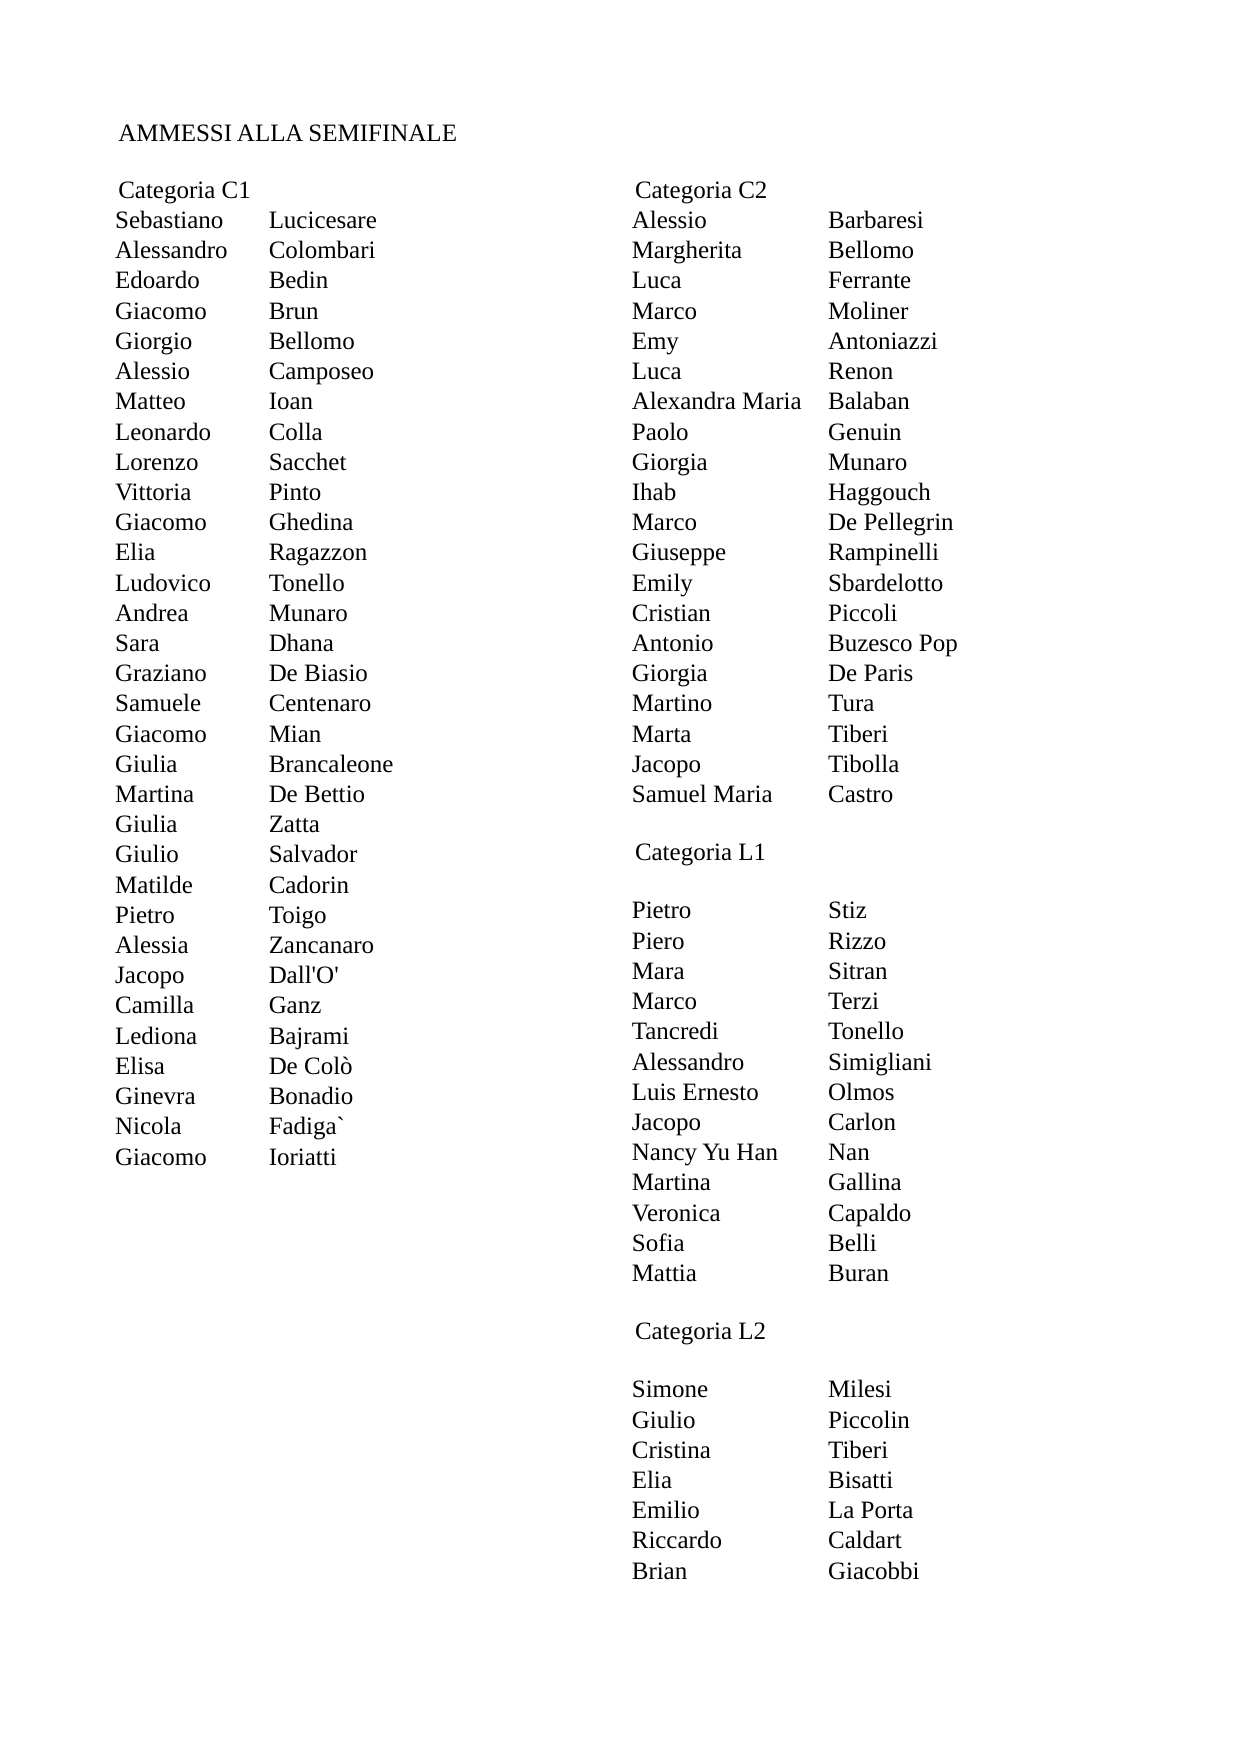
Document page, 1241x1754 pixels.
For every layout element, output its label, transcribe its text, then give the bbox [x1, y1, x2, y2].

table_cell Capaldo [825, 1197, 1015, 1227]
table_cell Sacchet [265, 446, 456, 476]
text AMMESSI ALLA SEMIFINALE [118, 118, 605, 147]
table_cell Mian [265, 718, 456, 748]
table_cell Castro [825, 778, 1015, 808]
table_cell Brian [629, 1555, 825, 1585]
table_cell Elia [112, 537, 265, 567]
table_cell Bonadio [265, 1080, 456, 1111]
table_cell Mattia [629, 1257, 825, 1287]
table_cell Paolo [629, 416, 825, 446]
table_cell Giulia [112, 809, 265, 839]
table_cell Elisa [112, 1050, 265, 1080]
table_cell Matilde [112, 869, 265, 899]
table_cell Tibolla [825, 748, 1015, 778]
table_header Milesi [825, 1374, 1015, 1404]
table_cell Giacomo [112, 295, 265, 325]
table_cell Martino [629, 688, 825, 718]
table_cell Carlon [825, 1106, 1015, 1136]
table_cell Antonio [629, 627, 825, 657]
text Categoria C1 [118, 176, 605, 204]
table_cell Ihab [629, 476, 825, 506]
table_cell Tancredi [629, 1016, 825, 1046]
table_cell Tonello [265, 567, 456, 597]
table_cell Giulio [629, 1404, 825, 1434]
table_cell Ginevra [112, 1080, 265, 1111]
table_cell Bisatti [825, 1464, 1015, 1494]
table_cell Gallina [825, 1167, 1015, 1197]
table_cell Ioriatti [265, 1141, 456, 1171]
table_cell Belli [825, 1227, 1015, 1257]
table_cell Lediona [112, 1020, 265, 1050]
table_cell Emy [629, 325, 825, 355]
table_cell Giulio [112, 839, 265, 869]
table_cell Camposeo [265, 355, 456, 386]
table_cell Fadiga` [265, 1111, 456, 1141]
table_cell De Pellegrin [825, 506, 1015, 537]
table_cell Giuseppe [629, 537, 825, 567]
table_cell Buran [825, 1257, 1015, 1287]
table_cell Terzi [825, 985, 1015, 1016]
table_header Barbaresi [825, 204, 1015, 234]
table_cell Haggouch [825, 476, 1015, 506]
table_cell Dhana [265, 627, 456, 657]
table_cell Toigo [265, 899, 456, 929]
table_header Alessio [629, 204, 825, 234]
table_cell Sofia [629, 1227, 825, 1257]
table_cell Tiberi [825, 718, 1015, 748]
table_cell Lorenzo [112, 446, 265, 476]
table_cell Graziano [112, 658, 265, 688]
table_cell Antoniazzi [825, 325, 1015, 355]
table_cell Jacopo [112, 960, 265, 990]
table_cell Piero [629, 925, 825, 955]
table_cell Veronica [629, 1197, 825, 1227]
table_cell Caldart [825, 1525, 1015, 1555]
table_cell Camilla [112, 990, 265, 1020]
table_cell Colombari [265, 235, 456, 265]
table_cell Bajrami [265, 1020, 456, 1050]
table_cell De Bettio [265, 778, 456, 808]
table_cell Renon [825, 355, 1015, 386]
table_cell Nan [825, 1136, 1015, 1167]
table_cell Ragazzon [265, 537, 456, 567]
table_cell Marco [629, 295, 825, 325]
table_cell Luca [629, 355, 825, 386]
table_cell Luis Ernesto [629, 1076, 825, 1106]
table_cell Giacobbi [825, 1555, 1015, 1585]
table_cell Pietro [112, 899, 265, 929]
table_cell De Colò [265, 1050, 456, 1080]
table_cell Brun [265, 295, 456, 325]
table_cell Salvador [265, 839, 456, 869]
table_cell Emilio [629, 1495, 825, 1525]
table_cell Sitran [825, 955, 1015, 985]
table_cell Bedin [265, 265, 456, 295]
table_cell Martina [629, 1167, 825, 1197]
table_cell Samuele [112, 688, 265, 718]
table_cell Rampinelli [825, 537, 1015, 567]
table_cell Genuin [825, 416, 1015, 446]
table_cell Marco [629, 985, 825, 1016]
table_cell Moliner [825, 295, 1015, 325]
table_cell Riccardo [629, 1525, 825, 1555]
table_cell Munaro [825, 446, 1015, 476]
table_header Simone [629, 1374, 825, 1404]
table_cell Marco [629, 506, 825, 537]
table_cell Sara [112, 627, 265, 657]
table_cell Leonardo [112, 416, 265, 446]
table_cell Martina [112, 778, 265, 808]
table_header Pietro [629, 895, 825, 925]
table_cell Giorgia [629, 446, 825, 476]
table_cell Emily [629, 567, 825, 597]
table_cell Alessio [112, 355, 265, 386]
text Categoria L2 [635, 1316, 1122, 1345]
table_cell Centenaro [265, 688, 456, 718]
table_cell Matteo [112, 386, 265, 416]
table_cell Alessia [112, 929, 265, 959]
table_cell Giacomo [112, 506, 265, 537]
text Categoria L1 [635, 837, 1122, 866]
table_cell Tura [825, 688, 1015, 718]
table_cell Alessandro [629, 1046, 825, 1076]
table_cell Bellomo [825, 235, 1015, 265]
table_cell Mara [629, 955, 825, 985]
table_cell Dall'O' [265, 960, 456, 990]
table_cell Nicola [112, 1111, 265, 1141]
table_cell Ferrante [825, 265, 1015, 295]
table_cell Cadorin [265, 869, 456, 899]
table_cell Giulia [112, 748, 265, 778]
table_cell Piccoli [825, 597, 1015, 627]
table_cell Zancanaro [265, 929, 456, 959]
table_cell Jacopo [629, 748, 825, 778]
table_cell Cristina [629, 1434, 825, 1464]
table_cell Ioan [265, 386, 456, 416]
table_cell Rizzo [825, 925, 1015, 955]
table_cell Luca [629, 265, 825, 295]
table_header Sebastiano [112, 204, 265, 234]
table_cell Munaro [265, 597, 456, 627]
table_cell Vittoria [112, 476, 265, 506]
table_cell Buzesco Pop [825, 627, 1015, 657]
table_cell Samuel Maria [629, 778, 825, 808]
table_cell Zatta [265, 809, 456, 839]
table_cell Elia [629, 1464, 825, 1494]
table_header Stiz [825, 895, 1015, 925]
table_cell Giorgio [112, 325, 265, 355]
table_cell Giacomo [112, 718, 265, 748]
table_cell Ghedina [265, 506, 456, 537]
table_cell Bellomo [265, 325, 456, 355]
table_cell Colla [265, 416, 456, 446]
table_cell Alessandro [112, 235, 265, 265]
table_cell Piccolin [825, 1404, 1015, 1434]
text Categoria C2 [635, 176, 1122, 204]
table_cell Balaban [825, 386, 1015, 416]
table_cell De Paris [825, 658, 1015, 688]
table_cell Marta [629, 718, 825, 748]
table_cell Brancaleone [265, 748, 456, 778]
table_cell Ganz [265, 990, 456, 1020]
table_cell Giacomo [112, 1141, 265, 1171]
table_cell Cristian [629, 597, 825, 627]
table_cell Margherita [629, 235, 825, 265]
table_header Lucicesare [265, 204, 456, 234]
table_cell Edoardo [112, 265, 265, 295]
table_cell Alexandra Maria [629, 386, 825, 416]
table_cell La Porta [825, 1495, 1015, 1525]
table_cell Tonello [825, 1016, 1015, 1046]
table_cell Sbardelotto [825, 567, 1015, 597]
table_cell Simigliani [825, 1046, 1015, 1076]
table_cell Andrea [112, 597, 265, 627]
table_cell Nancy Yu Han [629, 1136, 825, 1167]
table_cell Jacopo [629, 1106, 825, 1136]
table_cell Pinto [265, 476, 456, 506]
table_cell Giorgia [629, 658, 825, 688]
table_cell Tiberi [825, 1434, 1015, 1464]
table_cell Ludovico [112, 567, 265, 597]
table_cell De Biasio [265, 658, 456, 688]
table_cell Olmos [825, 1076, 1015, 1106]
